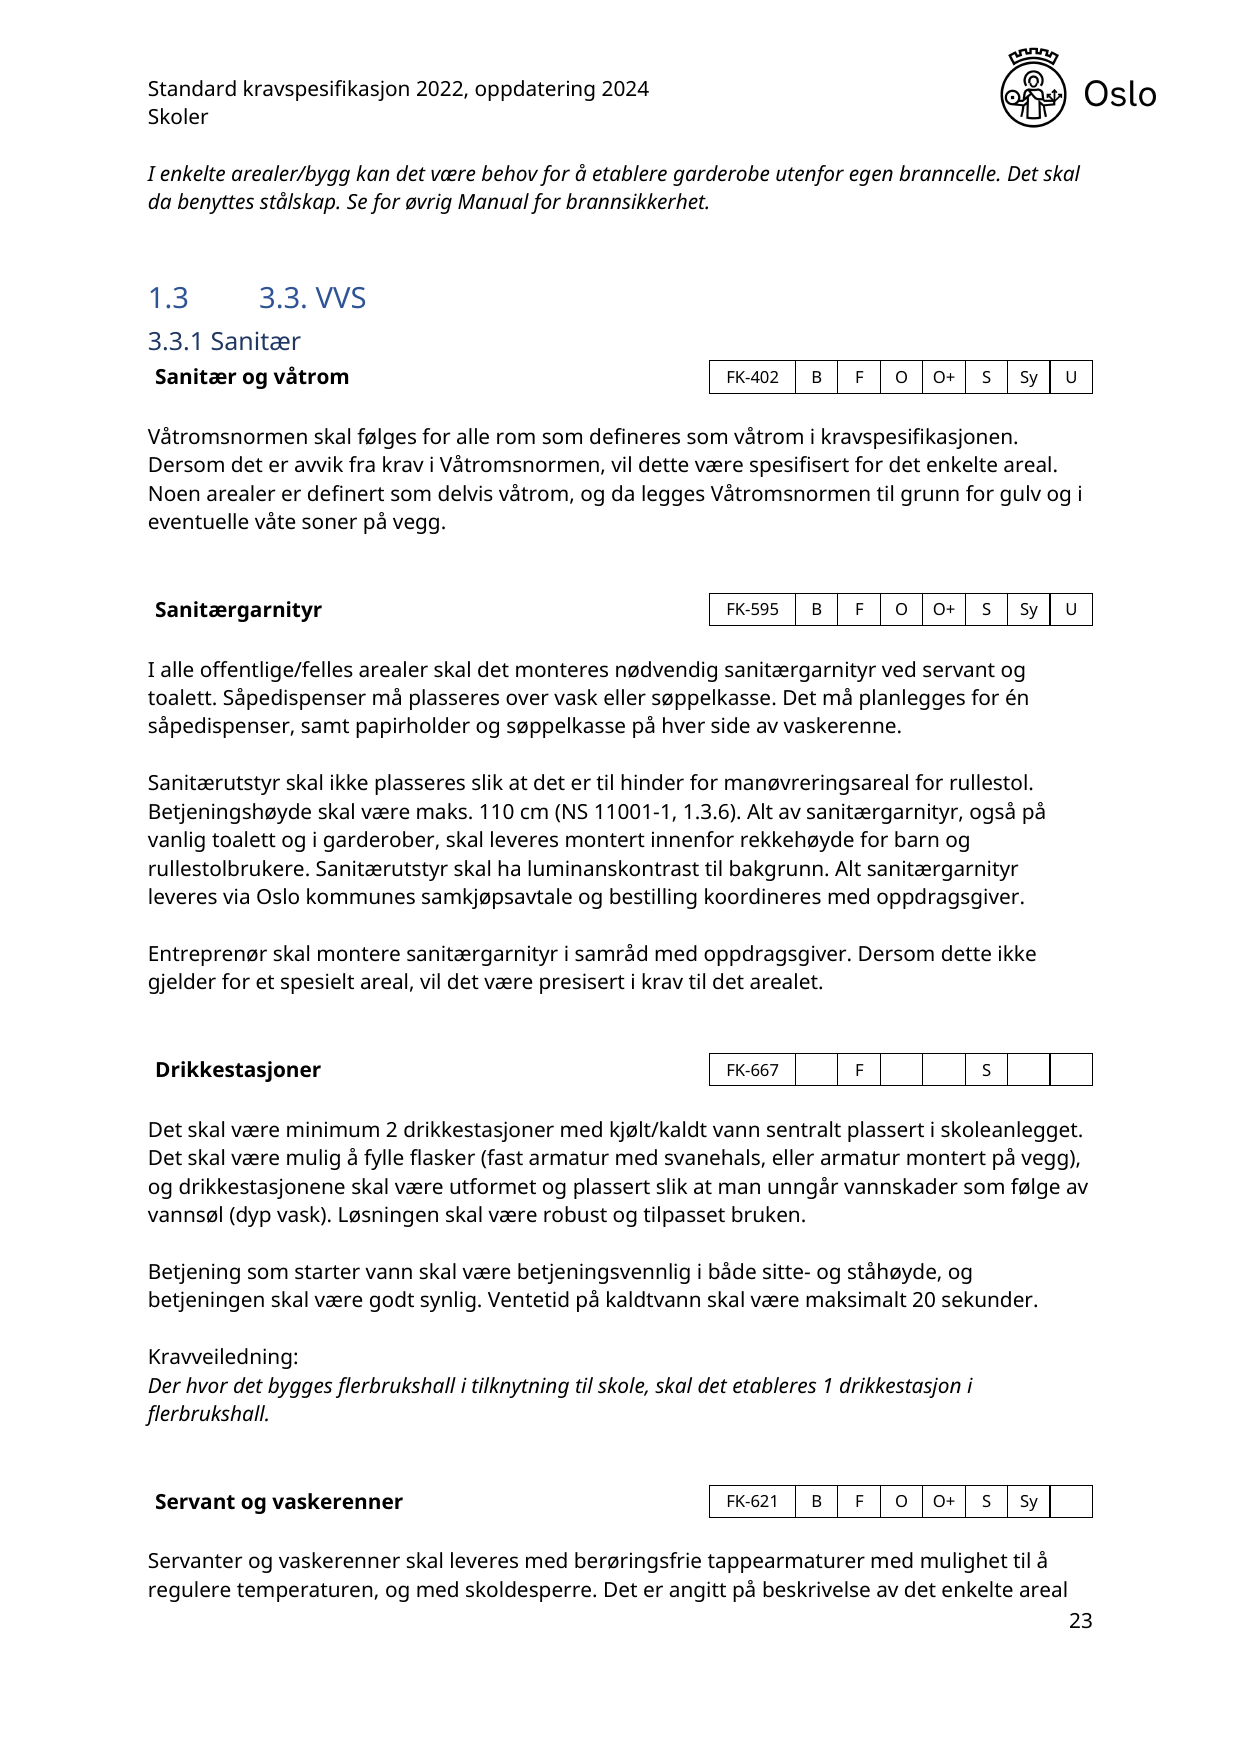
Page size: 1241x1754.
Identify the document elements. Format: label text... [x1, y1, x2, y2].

table_header FK-402 [710, 361, 795, 392]
table_header S [966, 361, 1007, 392]
table_header [923, 1054, 965, 1085]
table_header Sy [1008, 361, 1049, 392]
table_header O [881, 361, 922, 392]
table_header O+ [923, 1486, 965, 1517]
table_header [881, 1054, 922, 1085]
text Entreprenør skal montere sanitærgarnityr i samråd med oppdragsgiver. Dersom dette ikke gjelder for et spesielt areal, vil det være presisert i krav til det arealet. [148, 939, 1093, 996]
table_header [1051, 1486, 1092, 1517]
text Betjening som starter vann skal være betjeningsvennlig i både sitte- og ståhøyde, og betjeningen skal være godt synlig. Ventetid på kaldtvann skal være maksimalt 20 sekunder. [148, 1257, 1093, 1314]
subtitle 3.3.1 Sanitær [148, 323, 1093, 358]
table_header Sanitær og våtrom [148, 360, 709, 392]
table_header S [966, 1054, 1007, 1085]
table_header F [838, 361, 880, 392]
text Der hvor det bygges flerbrukshall i tilknytning til skole, skal det etableres 1 drikkestasjon i flerbrukshall. [148, 1371, 1093, 1428]
table_header O [881, 594, 922, 625]
text I alle offentlige/felles arealer skal det monteres nødvendig sanitærgarnityr ved servant og toalett. Såpedispenser må plasseres over vask eller søppelkasse. Det må planlegges for én såpedispenser, samt papirholder og søppelkasse på hver side av vaskerenne. [148, 655, 1093, 740]
table_header Sanitærgarnityr [148, 593, 709, 625]
table_header S [966, 1486, 1007, 1517]
table_header FK-667 [710, 1054, 795, 1085]
table_header O [881, 1486, 922, 1517]
table_header B [796, 361, 837, 392]
table_header B [796, 1486, 837, 1517]
table_header F [838, 1054, 880, 1085]
table_header [1008, 1054, 1049, 1085]
table_header FK-595 [710, 594, 795, 625]
table_header F [838, 594, 880, 625]
table_header U [1051, 594, 1092, 625]
table_header Drikkestasjoner [148, 1053, 709, 1085]
text Kravveiledning: [148, 1342, 1093, 1371]
text I enkelte arealer/bygg kan det være behov for å etablere garderobe utenfor egen branncelle. Det skal da benyttes stålskap. Se for øvrig Manual for brannsikkerhet. [148, 159, 1093, 216]
table_header [796, 1054, 837, 1085]
table_header Servant og vaskerenner [148, 1485, 709, 1517]
table_header B [796, 594, 837, 625]
table_header O+ [923, 594, 965, 625]
table_header S [966, 594, 1007, 625]
table_header [1051, 1054, 1092, 1085]
text Servanter og vaskerenner skal leveres med berøringsfrie tappearmaturer med mulighet til å regulere temperaturen, og med skoldesperre. Det er angitt på beskrivelse av det enkelte areal [148, 1547, 1093, 1603]
table_header Sy [1008, 594, 1049, 625]
text Det skal være minimum 2 drikkestasjoner med kjølt/kaldt vann sentralt plassert i skoleanlegget. Det skal være mulig å fylle flasker (fast armatur med svanehals, eller armatur montert på vegg), og drikkestasjonene skal være utformet og plassert slik at man unngår vannskader som følge av vannsøl (dyp vask). Løsningen skal være robust og tilpasset bruken. [148, 1115, 1093, 1229]
table_header FK-621 [710, 1486, 795, 1517]
text Sanitærutstyr skal ikke plasseres slik at det er til hinder for manøvreringsareal for rullestol. Betjeningshøyde skal være maks. 110 cm (NS 11001-1, 1.3.6). Alt av sanitærgarnityr, også på vanlig toalett og i garderober, skal leveres montert innenfor rekkehøyde for barn og rullestolbrukere. Sanitærutstyr skal ha luminanskontrast til bakgrunn. Alt sanitærgarnityr leveres via Oslo kommunes samkjøpsavtale og bestilling koordineres med oppdragsgiver. [148, 768, 1093, 911]
table_header U [1051, 361, 1092, 392]
subtitle 3.3. VVS [148, 277, 1093, 317]
table_header F [838, 1486, 880, 1517]
table_header O+ [923, 361, 965, 392]
text Våtromsnormen skal følges for alle rom som defineres som våtrom i kravspesifikasjonen. Dersom det er avvik fra krav i Våtromsnormen, vil dette være spesifisert for det enkelte areal. Noen arealer er definert som delvis våtrom, og da legges Våtromsnormen til grunn for gulv og i eventuelle våte soner på vegg. [148, 422, 1093, 536]
table_header Sy [1008, 1486, 1049, 1517]
